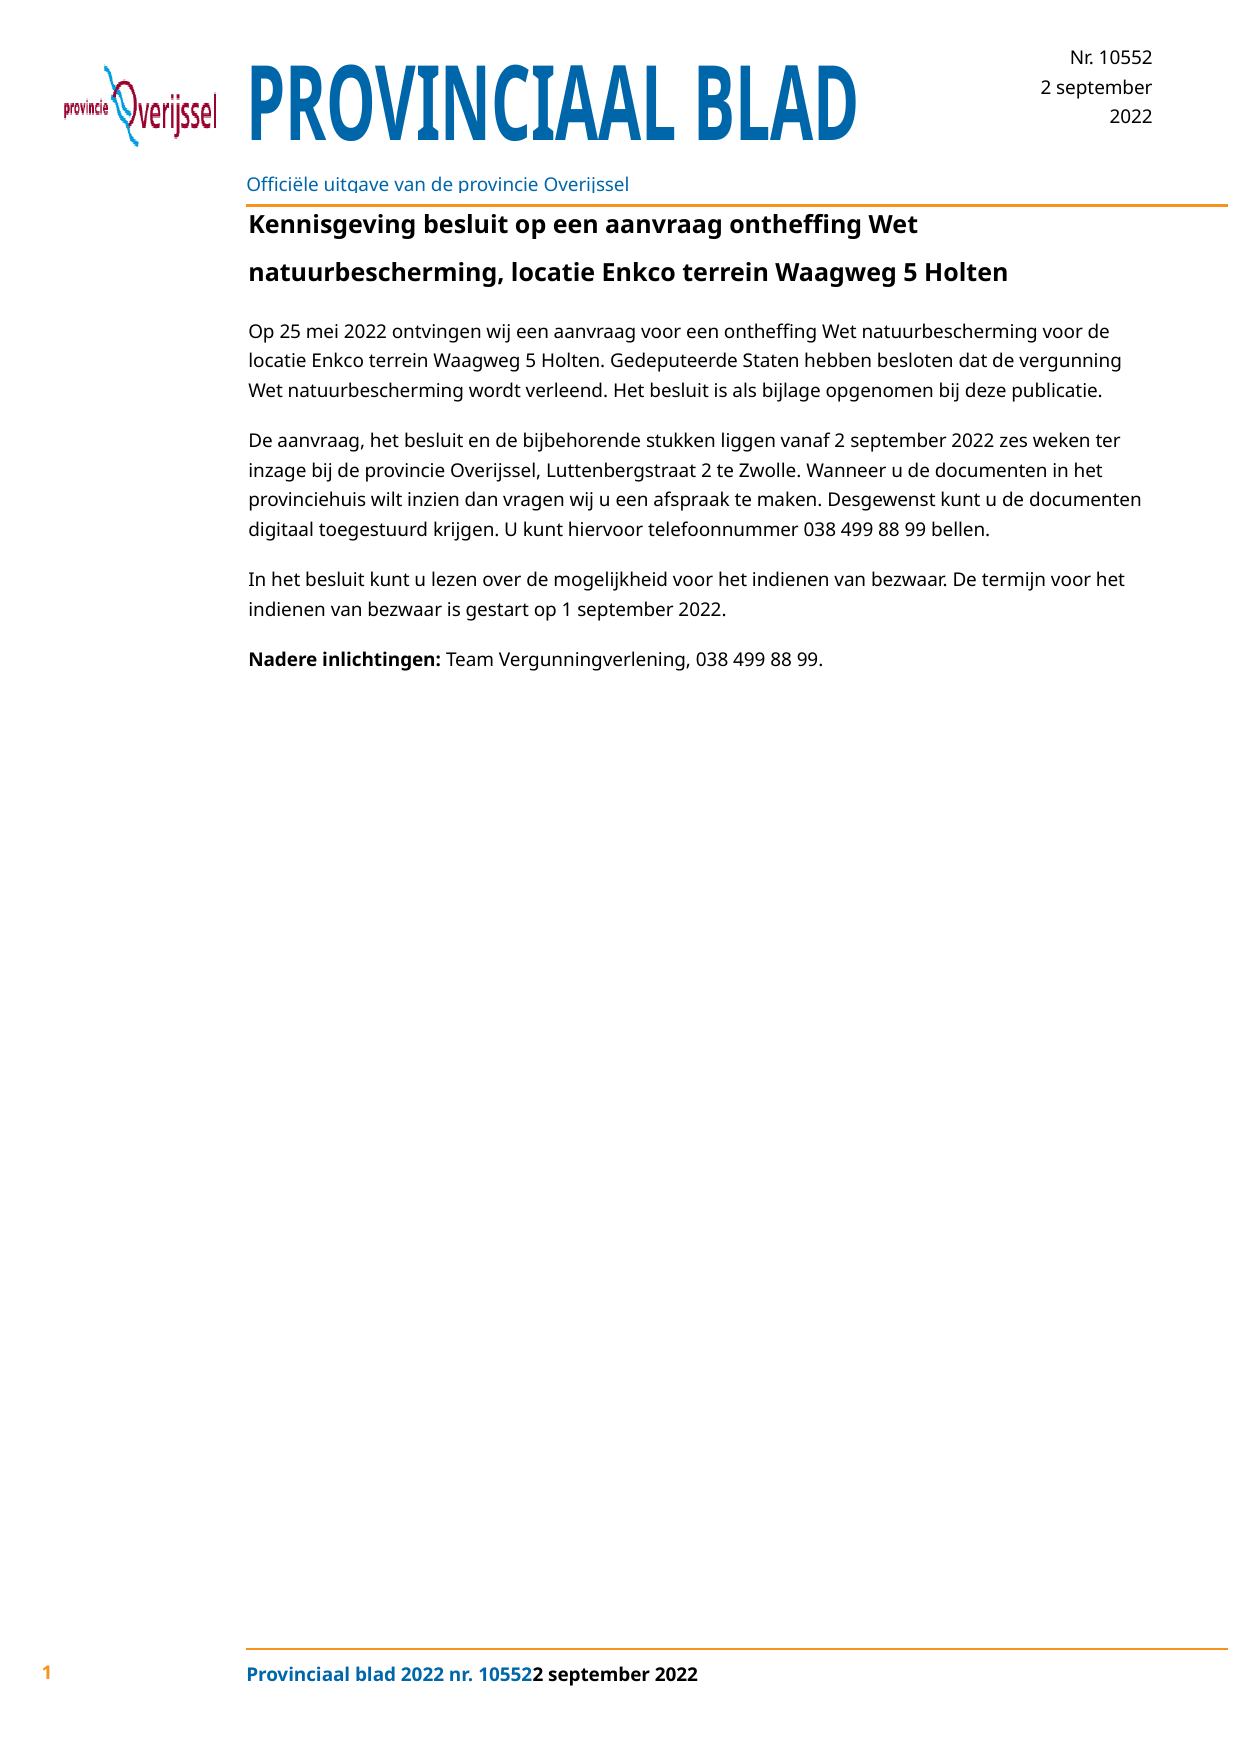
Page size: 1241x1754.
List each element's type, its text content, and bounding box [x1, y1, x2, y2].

text Op 25 mei 2022 ontvingen wij een aanvraag voor een ontheffing Wet natuurbescherming voor de locatie Enkco terrein Waagweg 5 Holten. Gedeputeerde Staten hebben besloten dat de vergunning Wet natuurbescherming wordt verleend. Het besluit is als bijlage opgenomen bij deze publicatie. [248, 318, 1152, 403]
text De aanvraag, het besluit en de bijbehorende stukken liggen vanaf 2 september 2022 zes weken ter inzage bij de provincie Overijssel, Luttenbergstraat 2 te Zwolle. Wanneer u de documenten in het provinciehuis wilt inzien dan vragen wij u een afspraak te maken. Desgewenst kunt u de documenten digitaal toegestuurd krijgen. U kunt hiervoor telefoonnummer 038 499 88 99 bellen. [248, 427, 1152, 542]
text Nadere inlichtingen: Team Vergunningverlening, 038 499 88 99. [248, 647, 1152, 672]
text In het besluit kunt u lezen over de mogelijkheid voor het indienen van bezwaar. De termijn voor het indienen van bezwaar is gestart op 1 september 2022. [248, 567, 1152, 622]
picture [41, 47, 231, 172]
text Kennisgeving besluit op een aanvraag ontheffing Wet natuurbescherming, locatie Enkco terrein Waagweg 5 Holten [248, 207, 1152, 288]
